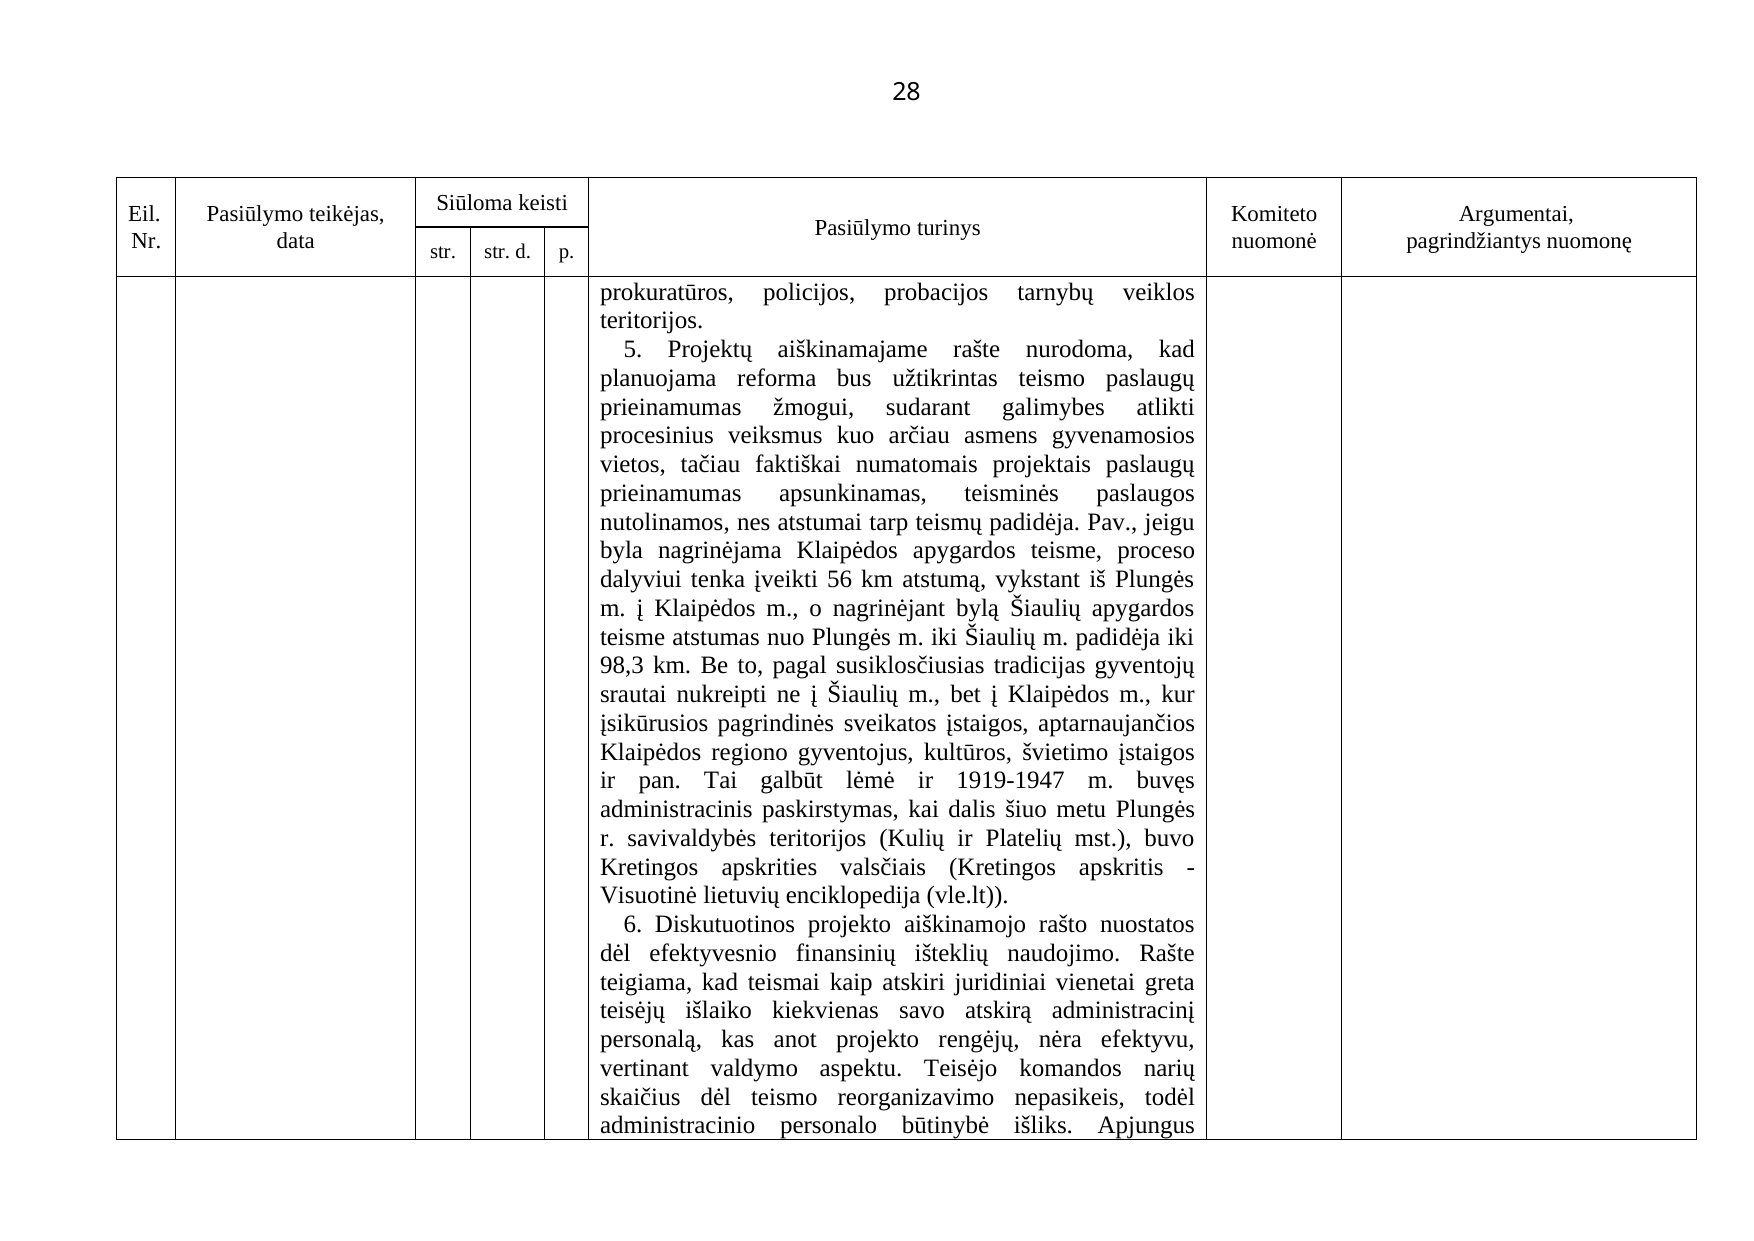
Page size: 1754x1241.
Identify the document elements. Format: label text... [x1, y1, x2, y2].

table_cell [117, 277, 175, 1139]
table_cell [1342, 277, 1696, 1139]
table_header Komiteto nuomonė [1207, 178, 1341, 276]
table_cell p. [545, 228, 588, 276]
table_header Eil. Nr. [117, 178, 175, 276]
table_header Pasiūlymo teikėjas, data [176, 178, 415, 276]
table_cell prokuratūros, policijos, probacijos tarnybų veiklos teritorijos. 5. Projektų aiškinamajame rašte nurodoma, kad planuojama reforma bus užtikrintas teismo paslaugų prieinamumas žmogui, sudarant galimybes atlikti procesinius veiksmus kuo arčiau asmens gyvenamosios vietos, tačiau faktiškai numatomais projektais paslaugų prieinamumas apsunkinamas, teisminės paslaugos nutolinamos, nes atstumai tarp teismų padidėja. Pav., jeigu byla nagrinėjama Klaipėdos apygardos teisme, proceso dalyviui tenka įveikti 56 km atstumą, vykstant iš Plungės m. į Klaipėdos m., o nagrinėjant bylą Šiaulių apygardos teisme atstumas nuo Plungės m. iki Šiaulių m. padidėja iki 98,3 km. Be to, pagal susiklosčiusias tradicijas gyventojų srautai nukreipti ne į Šiaulių m., bet į Klaipėdos m., kur įsikūrusios pagrindinės sveikatos įstaigos, aptarnaujančios Klaipėdos regiono gyventojus, kultūros, švietimo įstaigos ir pan. Tai galbūt lėmė ir 1919-1947 m. buvęs administracinis paskirstymas, kai dalis šiuo metu Plungės r. savivaldybės teritorijos (Kulių ir Platelių mst.), buvo Kretingos apskrities valsčiais (Kretingos apskritis - Visuotinė lietuvių enciklopedija (vle.lt)). 6. Diskutuotinos projekto aiškinamojo rašto nuostatos dėl efektyvesnio finansinių išteklių naudojimo. Rašte teigiama, kad teismai kaip atskiri juridiniai vienetai greta teisėjų išlaiko kiekvienas savo atskirą administracinį personalą, kas anot projekto rengėjų, nėra efektyvu, vertinant valdymo aspektu. Teisėjo komandos narių skaičius dėl teismo reorganizavimo nepasikeis, todėl administracinio personalo būtinybė išliks. Apjungus [589, 277, 1206, 1139]
table_cell str. [416, 228, 470, 276]
table_header Siūloma keisti [416, 178, 588, 226]
table_cell [545, 277, 588, 1139]
table_cell [1207, 277, 1341, 1139]
table_header Argumentai, pagrindžiantys nuomonę [1342, 178, 1696, 276]
table_cell [176, 277, 415, 1139]
table_header Pasiūlymo turinys [589, 178, 1206, 276]
table_cell str. d. [471, 228, 544, 276]
table_cell [416, 277, 470, 1139]
table_cell [471, 277, 544, 1139]
